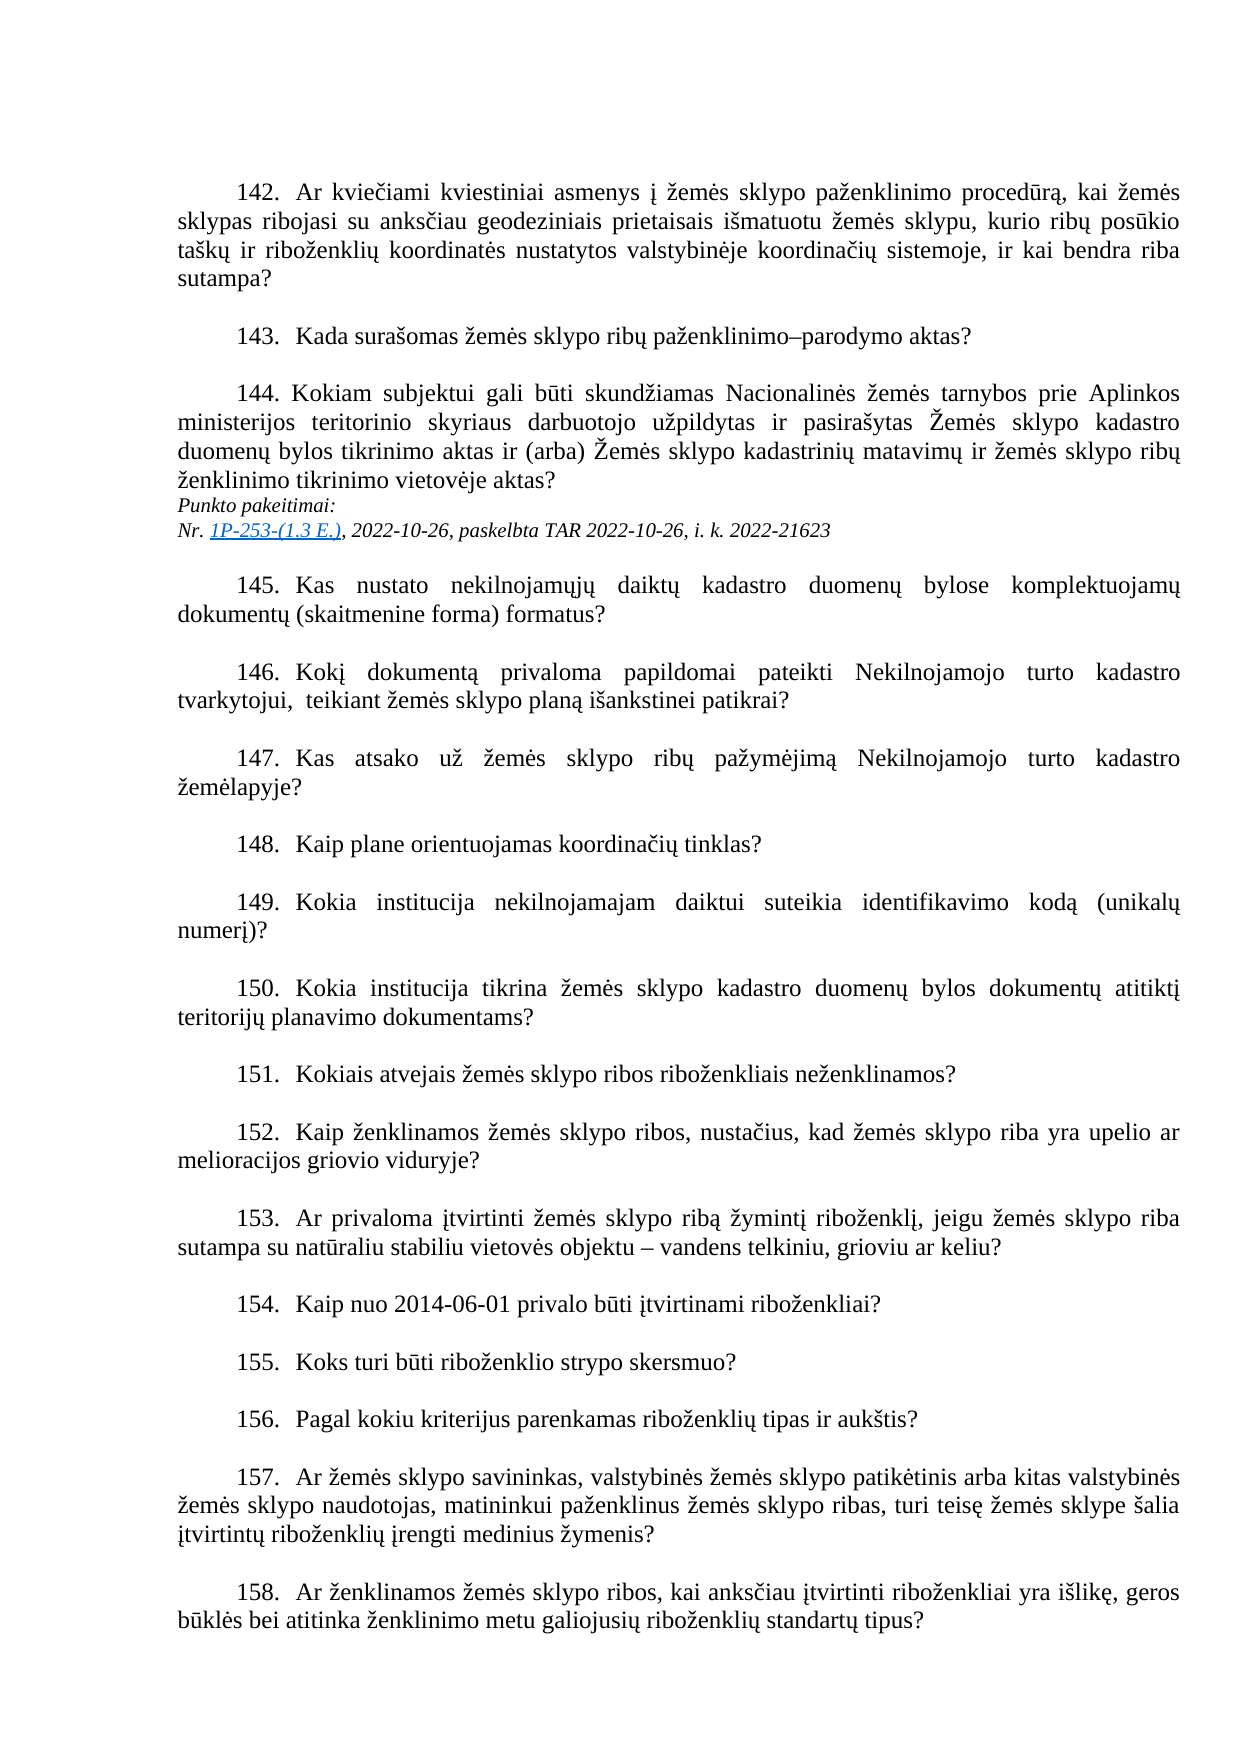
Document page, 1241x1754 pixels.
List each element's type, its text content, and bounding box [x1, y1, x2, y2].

text 157. Ar žemės sklypo savininkas, valstybinės žemės sklypo patikėtinis arba kitas valstybinės žemės sklypo naudotojas, matininkui paženklinus žemės sklypo ribas, turi teisę žemės sklype šalia įtvirtintų riboženklių įrengti medinius žymenis? [177, 1462, 1181, 1548]
text 149. Kokia institucija nekilnojamajam daiktui suteikia identifikavimo kodą (unikalų numerį)? [177, 887, 1181, 944]
text 156. Pagal kokiu kriterijus parenkamas riboženklių tipas ir aukštis? [177, 1404, 1181, 1433]
text 151. Kokiais atvejais žemės sklypo ribos riboženkliais neženklinamos? [177, 1059, 1181, 1088]
text 150. Kokia institucija tikrina žemės sklypo kadastro duomenų bylos dokumentų atitiktį teritorijų planavimo dokumentams? [177, 973, 1181, 1030]
text 142. Ar kviečiami kviestiniai asmenys į žemės sklypo paženklinimo procedūrą, kai žemės sklypas ribojasi su anksčiau geodeziniais prietaisais išmatuotu žemės sklypu, kurio ribų posūkio taškų ir riboženklių koordinatės nustatytos valstybinėje koordinačių sistemoje, ir kai bendra riba sutampa? [177, 177, 1181, 292]
text Punkto pakeitimai: [177, 493, 1181, 517]
text Nr. 1P-253-(1.3 E.), 2022-10-26, paskelbta TAR 2022-10-26, i. k. 2022-21623 [177, 517, 1181, 542]
text 146. Kokį dokumentą privaloma papildomai pateikti Nekilnojamojo turto kadastro tvarkytojui, teikiant žemės sklypo planą išankstinei patikrai? [177, 657, 1181, 714]
text 148. Kaip plane orientuojamas koordinačių tinklas? [177, 829, 1181, 858]
text 147. Kas atsako už žemės sklypo ribų pažymėjimą Nekilnojamojo turto kadastro žemėlapyje? [177, 743, 1181, 800]
text 155. Koks turi būti riboženklio strypo skersmuo? [177, 1347, 1181, 1375]
text 154. Kaip nuo 2014-06-01 privalo būti įtvirtinami riboženkliai? [177, 1289, 1181, 1318]
text 153. Ar privaloma įtvirtinti žemės sklypo ribą žymintį riboženklį, jeigu žemės sklypo riba sutampa su natūraliu stabiliu vietovės objektu – vandens telkiniu, grioviu ar keliu? [177, 1203, 1181, 1260]
text 145. Kas nustato nekilnojamųjų daiktų kadastro duomenų bylose komplektuojamų dokumentų (skaitmenine forma) formatus? [177, 570, 1181, 628]
text 158. Ar ženklinamos žemės sklypo ribos, kai anksčiau įtvirtinti riboženkliai yra išlikę, geros būklės bei atitinka ženklinimo metu galiojusių riboženklių standartų tipus? [177, 1577, 1181, 1634]
text 143. Kada surašomas žemės sklypo ribų paženklinimo–parodymo aktas? [177, 321, 1181, 350]
text 144. Kokiam subjektui gali būti skundžiamas Nacionalinės žemės tarnybos prie Aplinkos ministerijos teritorinio skyriaus darbuotojo užpildytas ir pasirašytas Žemės sklypo kadastro duomenų bylos tikrinimo aktas ir (arba) Žemės sklypo kadastrinių matavimų ir žemės sklypo ribų ženklinimo tikrinimo vietovėje aktas? [177, 378, 1181, 493]
text 152. Kaip ženklinamos žemės sklypo ribos, nustačius, kad žemės sklypo riba yra upelio ar melioracijos griovio viduryje? [177, 1117, 1181, 1174]
